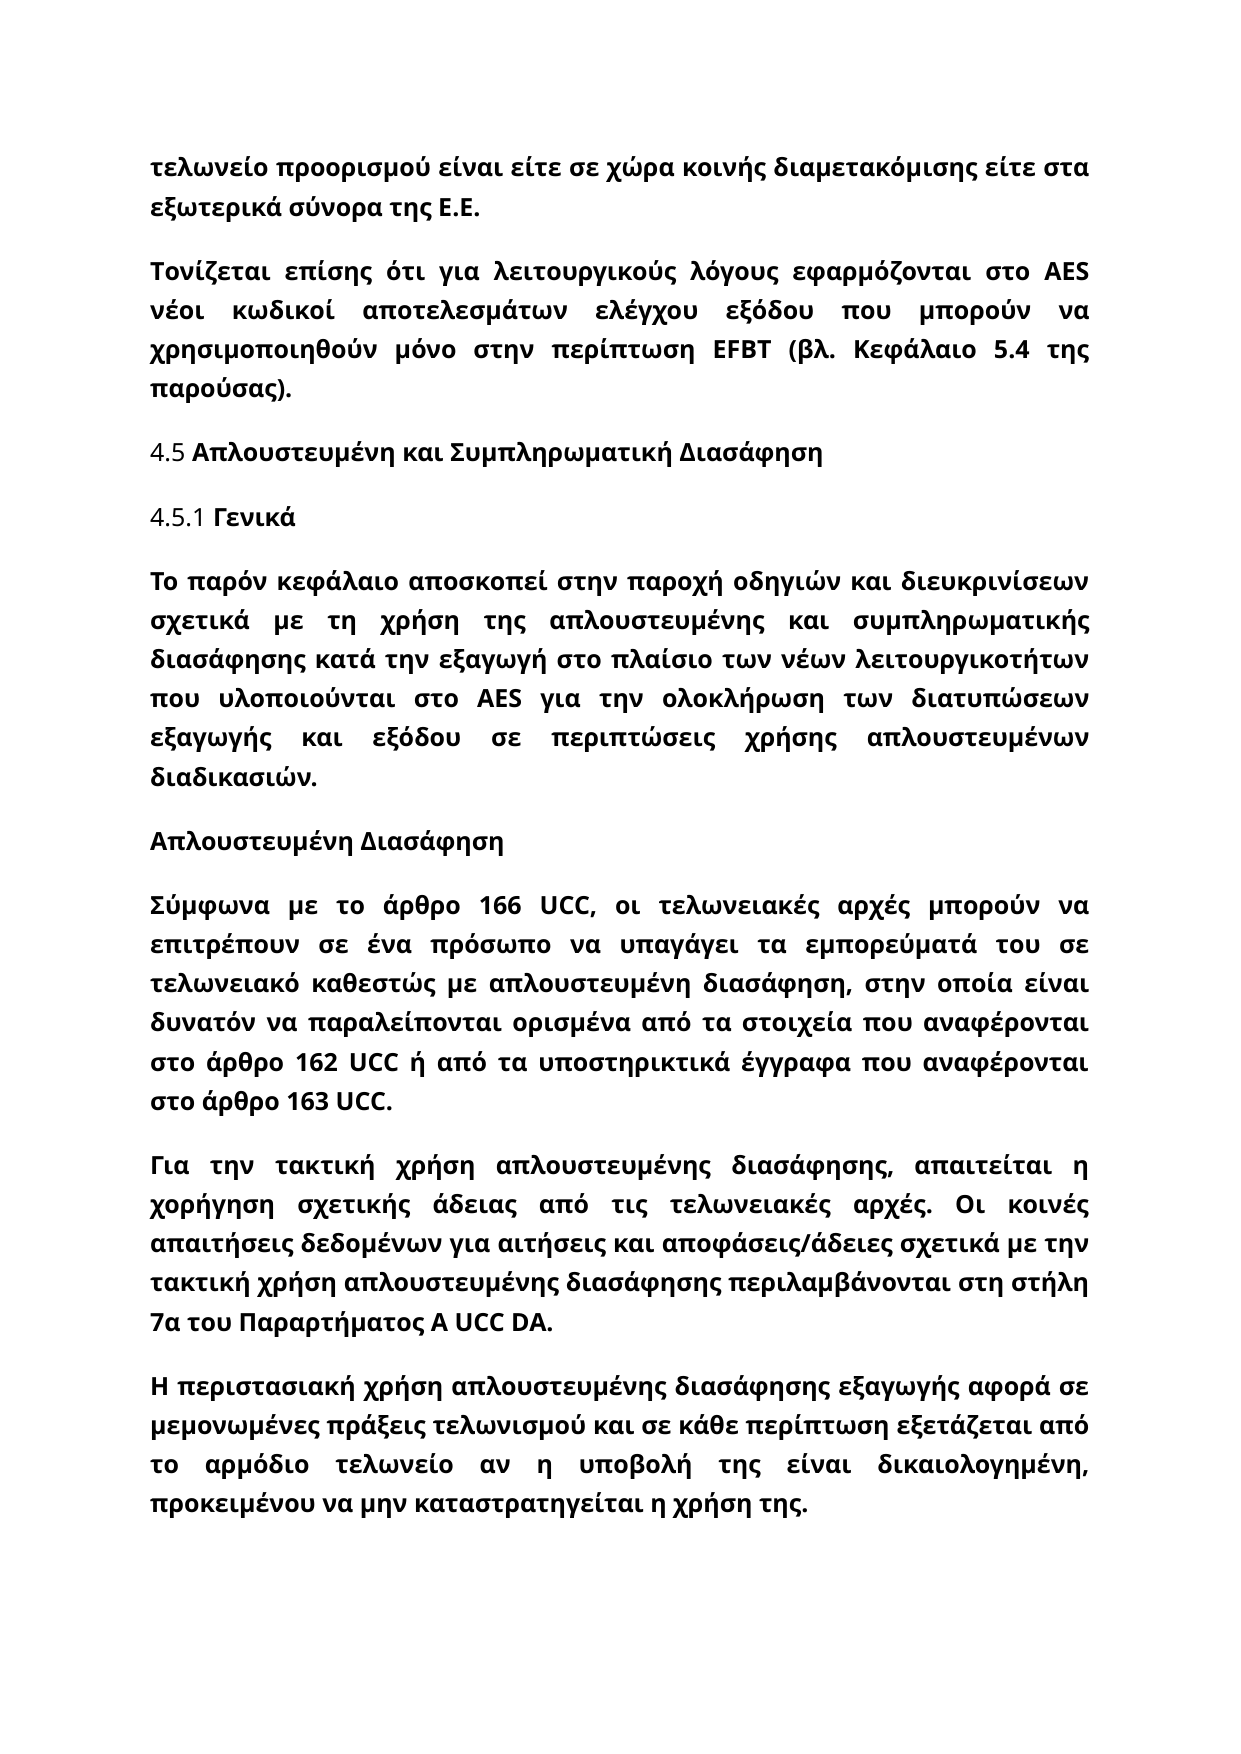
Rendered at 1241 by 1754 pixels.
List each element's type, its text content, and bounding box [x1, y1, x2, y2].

text 4.5 Απλουστευμένη και Συμπληρωματική Διασάφηση [150, 435, 1090, 469]
text Tονίζεται επίσης ότι για λειτουργικούς λόγους εφαρμόζονται στο AES νέοι κωδικοί αποτελεσμάτων ελέγχου εξόδου που μπορούν να χρησιμοποιηθούν μόνο στην περίπτωση EFBT (βλ. Κεφάλαιο 5.4 της παρούσας). [150, 253, 1090, 405]
text Για την τακτική χρήση απλουστευμένης διασάφησης, απαιτείται η χορήγηση σχετικής άδειας από τις τελωνειακές αρχές. Οι κοινές απαιτήσεις δεδομένων για αιτήσεις και αποφάσεις/άδειες σχετικά με την τακτική χρήση απλουστευμένης διασάφησης περιλαμβάνονται στη στήλη 7α του Παραρτήματος A UCC DA. [150, 1147, 1090, 1338]
text τελωνείο προορισμού είναι είτε σε χώρα κοινής διαμετακόμισης είτε στα εξωτερικά σύνορα της Ε.Ε. [150, 150, 1090, 223]
text Το παρόν κεφάλαιο αποσκοπεί στην παροχή οδηγιών και διευκρινίσεων σχετικά με τη χρήση της απλουστευμένης και συμπληρωματικής διασάφησης κατά την εξαγωγή στο πλαίσιο των νέων λειτουργικοτήτων που υλοποιούνται στο AES για την ολοκλήρωση των διατυπώσεων εξαγωγής και εξόδου σε περιπτώσεις χρήσης απλουστευμένων διαδικασιών. [150, 563, 1090, 793]
text Απλουστευμένη Διασάφηση [150, 823, 1090, 857]
text Σύμφωνα με το άρθρο 166 UCC, οι τελωνειακές αρχές μπορούν να επιτρέπουν σε ένα πρόσωπο να υπαγάγει τα εμπορεύματά του σε τελωνειακό καθεστώς με απλουστευμένη διασάφηση, στην οποία είναι δυνατόν να παραλείπονται ορισμένα από τα στοιχεία που αναφέρονται στο άρθρο 162 UCC ή από τα υποστηρικτικά έγγραφα που αναφέρονται στο άρθρο 163 UCC. [150, 887, 1090, 1117]
text 4.5.1 Γενικά [150, 499, 1090, 533]
text Η περιστασιακή χρήση απλουστευμένης διασάφησης εξαγωγής αφορά σε μεμονωμένες πράξεις τελωνισμού και σε κάθε περίπτωση εξετάζεται από το αρμόδιο τελωνείο αν η υποβολή της είναι δικαιολογημένη, προκειμένου να μην καταστρατηγείται η χρήση της. [150, 1368, 1090, 1520]
